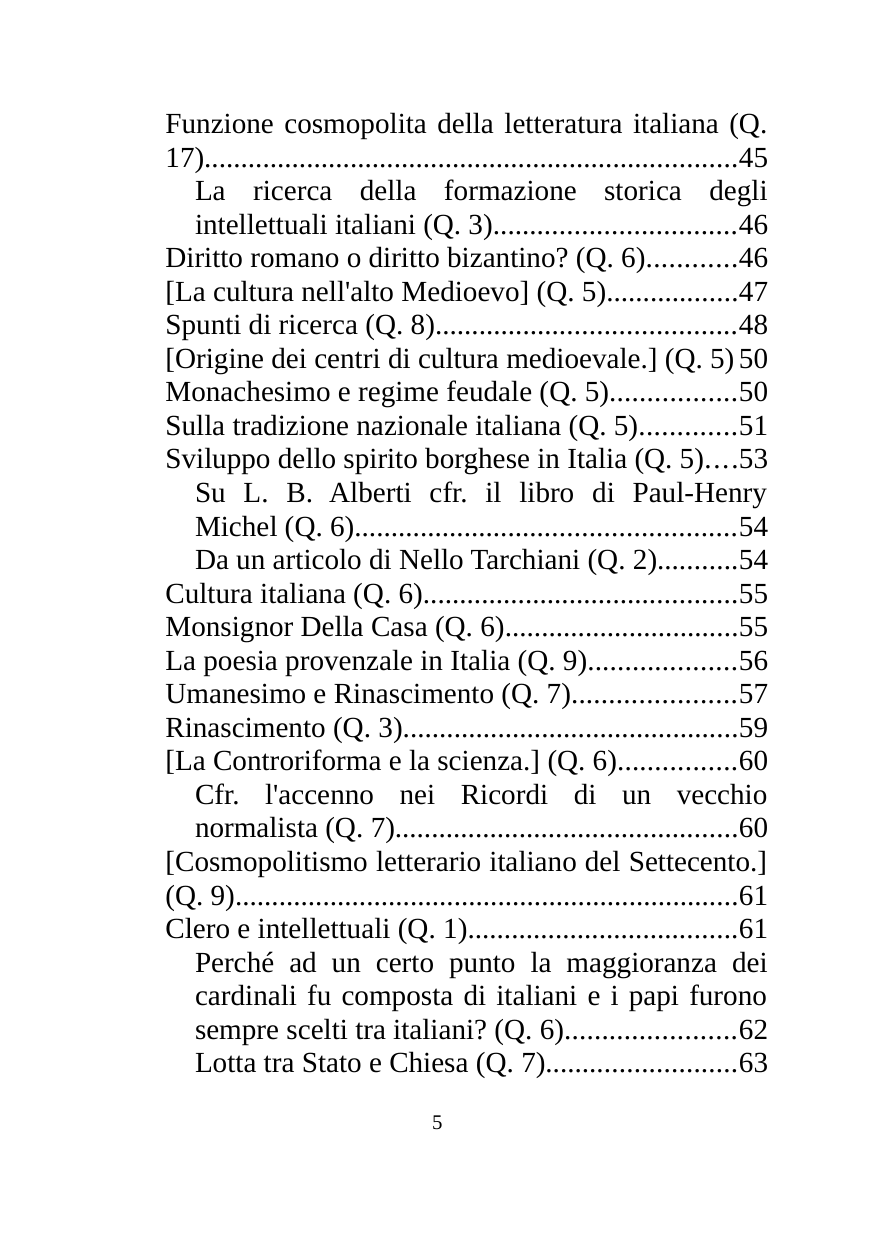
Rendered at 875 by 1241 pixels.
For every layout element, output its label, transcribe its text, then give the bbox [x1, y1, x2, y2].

text [La cultura nell'alto Medioevo] (Q. 5) 47 [165, 274, 768, 307]
text Umanesimo e Rinascimento (Q. 7) 57 [165, 676, 768, 710]
text [La Controriforma e la scienza.] (Q. 6) 60 [165, 743, 768, 777]
text Rinascimento (Q. 3) 59 [165, 710, 768, 743]
text [Cosmopolitismo letterario italiano del Settecento.] (Q. 9) 61 [165, 844, 768, 911]
text Sviluppo dello spirito borghese in Italia (Q. 5) 53 [165, 442, 768, 475]
text Cultura italiana (Q. 6) 55 [165, 576, 768, 609]
text Su L. B. Alberti cfr. il libro di Paul-Henry Michel (Q. 6) 54 [195, 475, 768, 542]
text Perché ad un certo punto la maggioranza dei cardinali fu composta di italiani e i papi furono sempre scelti tra italiani? (Q. 6) 62 [195, 945, 768, 1045]
text Spunti di ricerca (Q. 8) 48 [165, 307, 768, 341]
text La ricerca della formazione storica degli intellettuali italiani (Q. 3) 46 [195, 173, 768, 240]
text Diritto romano o diritto bizantino? (Q. 6) 46 [165, 240, 768, 274]
text Cfr. l'accenno nei Ricordi di un vecchio normalista (Q. 7) 60 [195, 777, 768, 844]
text [Origine dei centri di cultura medioevale.] (Q. 5) 50 [165, 341, 768, 374]
text Funzione cosmopolita della letteratura italiana (Q. 17) 45 [165, 106, 768, 173]
text Lotta tra Stato e Chiesa (Q. 7) 63 [195, 1045, 768, 1079]
text Da un articolo di Nello Tarchiani (Q. 2) 54 [195, 542, 768, 576]
text La poesia provenzale in Italia (Q. 9) 56 [165, 643, 768, 676]
text Monachesimo e regime feudale (Q. 5) 50 [165, 374, 768, 408]
text Monsignor Della Casa (Q. 6) 55 [165, 609, 768, 643]
text Clero e intellettuali (Q. 1) 61 [165, 911, 768, 945]
text Sulla tradizione nazionale italiana (Q. 5) 51 [165, 408, 768, 442]
